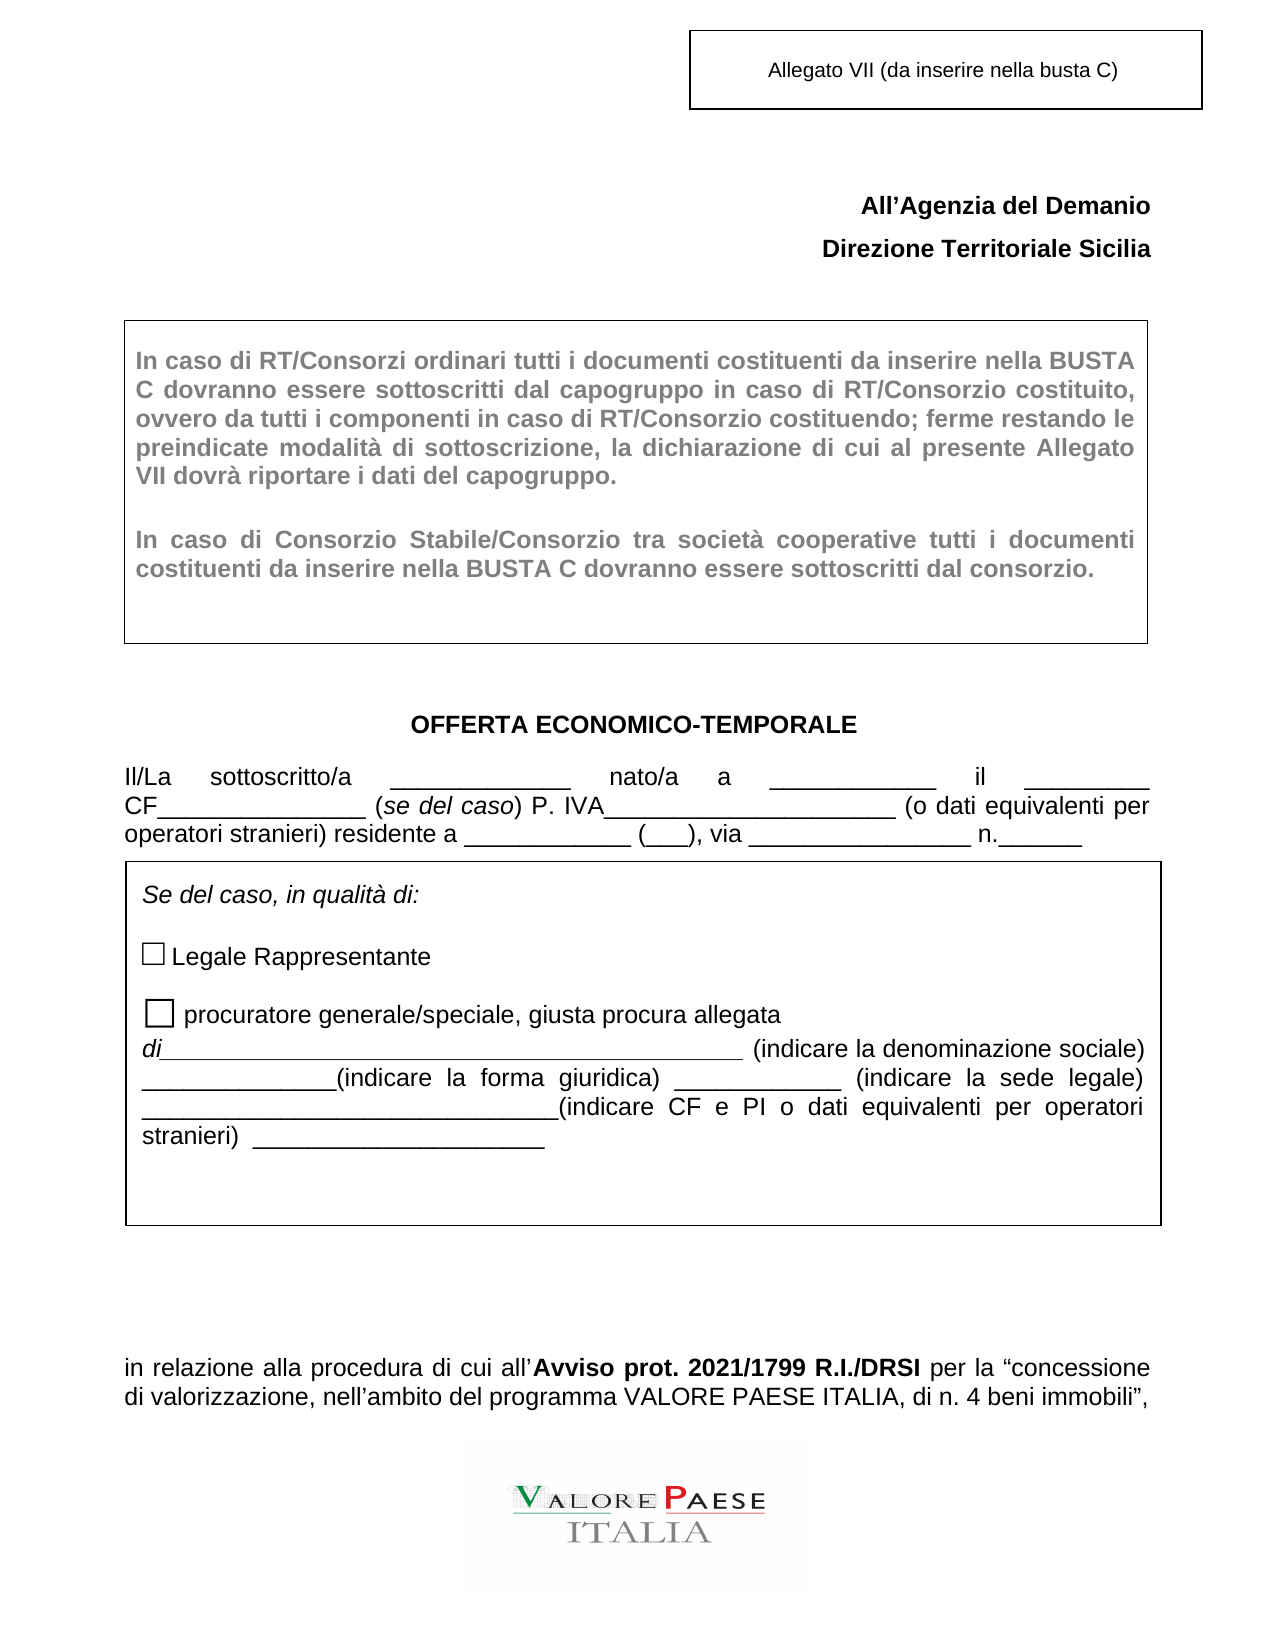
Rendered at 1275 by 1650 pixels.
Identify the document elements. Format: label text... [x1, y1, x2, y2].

text Il/La sottoscritto/a _____________ nato/a a ____________ il _________ CF_______________ (se del caso) P. IVA_____________________ (o dati equivalenti per operatori stranieri) residente a ____________ (___), via ________________ n.______ [124, 762, 1151, 848]
text All’Agenzia del Demanio [656, 191, 1151, 219]
table_header In caso di RT/Consorzi ordinari tutti i documenti costituenti da inserire nella BUSTA C dovranno essere sottoscritti dal capogruppo in caso di RT/Consorzio costituito, ovvero da tutti i componenti in caso di RT/Consorzio costituendo; ferme restando le preindicate modalità di sottoscrizione, la dichiarazione di cui al presente Allegato VII dovrà riportare i dati del capogruppo. In caso di Consorzio Stabile/Consorzio tra società cooperative tutti i documenti costituenti da inserire nella BUSTA C dovranno essere sottoscritti dal consorzio. [125, 321, 1147, 643]
text OFFERTA ECONOMICO-TEMPORALE [124, 710, 1151, 739]
text Allegato VII (da inserire nella busta C) [706, 58, 1186, 82]
text di__________________________________________ (indicare la denominazione sociale) ______________(indicare la forma giuridica) ____________ (indicare la sede legale) ______________________________(indicare CF e PI o dati equivalenti per operatori stranieri) _____________________ [142, 1034, 1146, 1149]
text Se del caso, in qualità di: [142, 880, 1146, 909]
text □ procuratore generale/speciale, giusta procura allegata [142, 983, 1146, 1034]
text Direzione Territoriale Sicilia [656, 234, 1151, 263]
text □ Legale Rappresentante [142, 930, 1146, 973]
text in relazione alla procedura di cui all’Avviso prot. 2021/1799 R.I./DRSI per la “concessione di valorizzazione, nell’ambito del programma VALORE PAESE ITALIA, di n. 4 beni immobili”, [124, 1353, 1151, 1410]
